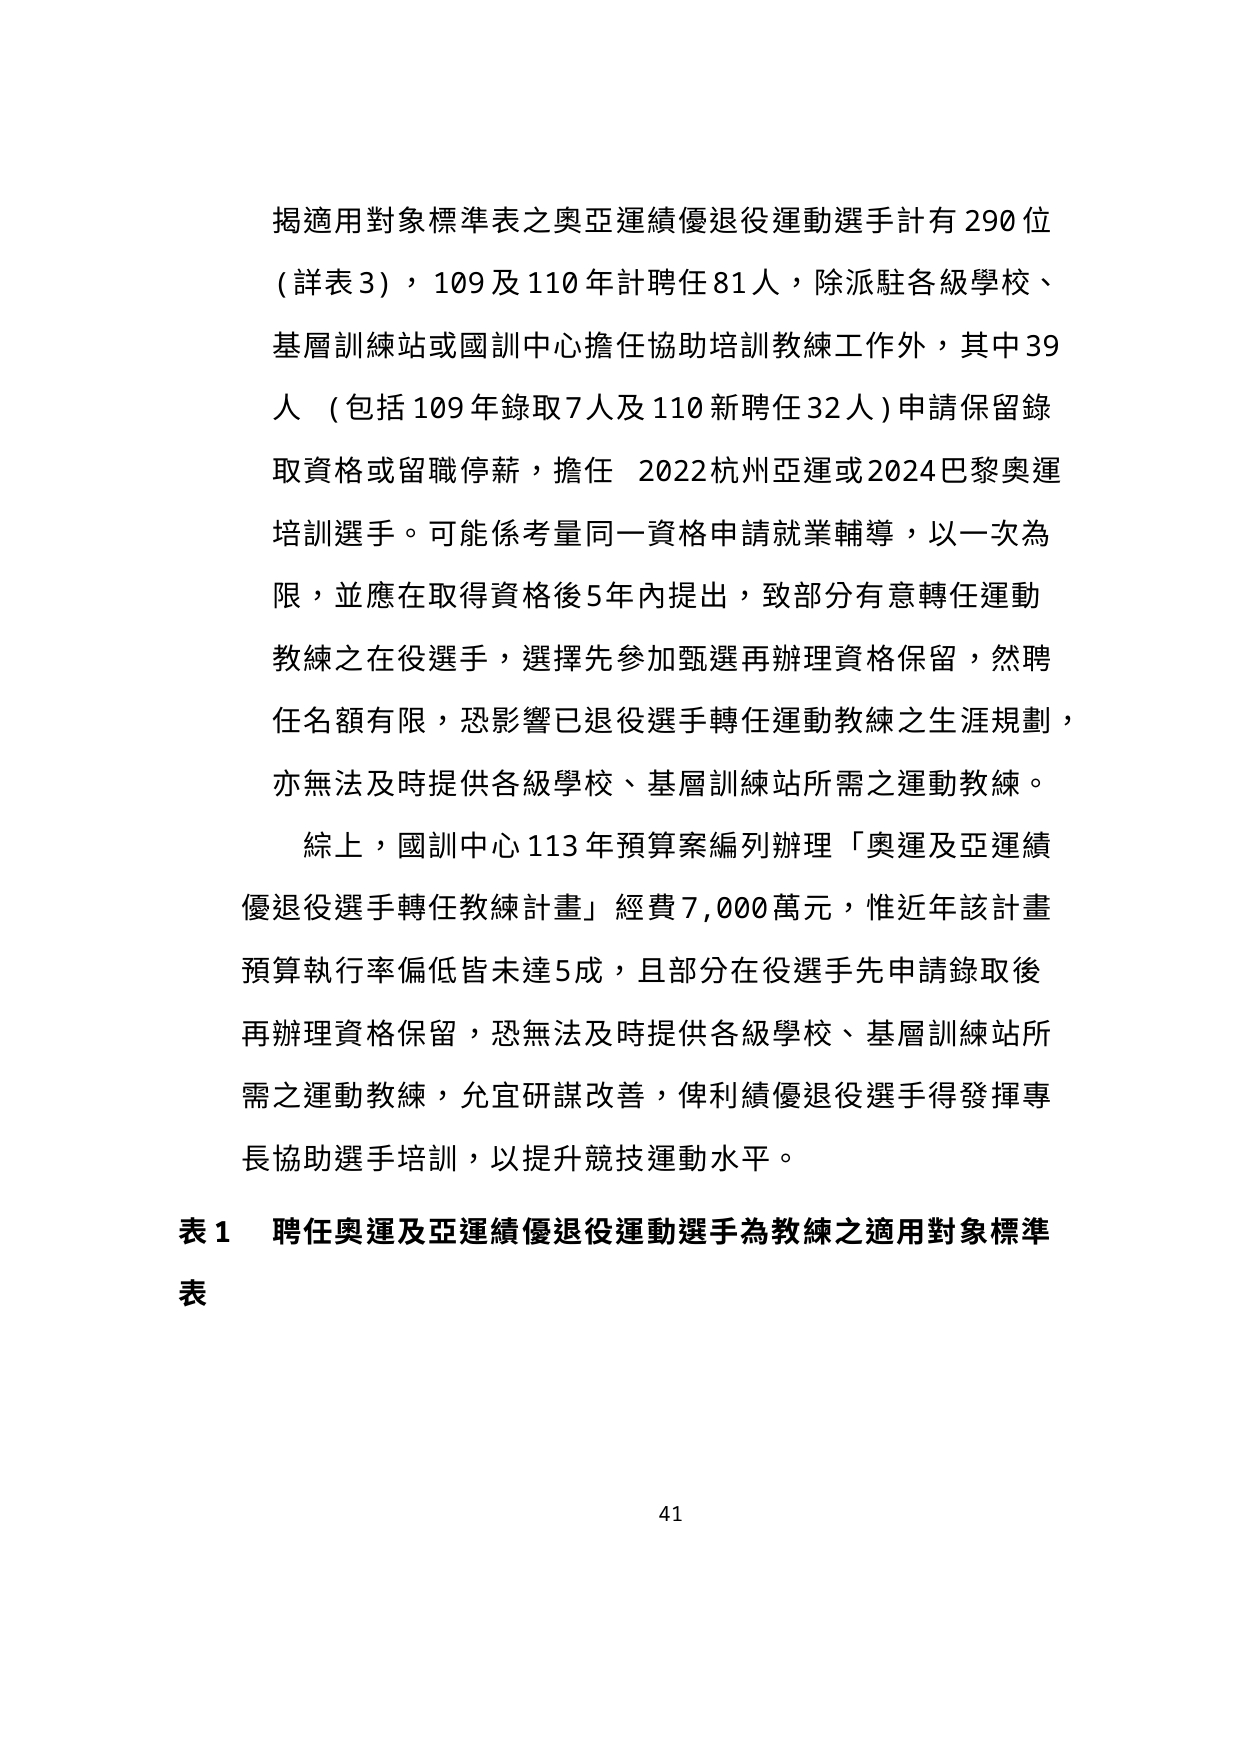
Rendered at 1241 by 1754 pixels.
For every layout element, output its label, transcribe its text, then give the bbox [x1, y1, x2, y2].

text 依運動發展基金提供資料，截至112年7月底符合前揭適用對象標準表之奧亞運績優退役運動選手計有290位(詳表3)，109及110年計聘任81人，除派駐各級學校、基層訓練站或國訓中心擔任協助培訓教練工作外，其中39人 (包括109年錄取7人及110新聘任32人)申請保留錄取資格或留職停薪，擔任 2022杭州亞運或2024巴黎奧運培訓選手。可能係考量同一資格申請就業輔導，以一次為限，並應在取得資格後5年內提出，致部分有意轉任運動教練之在役選手，選擇先參加甄選再辦理資格保留，然聘任名額有限，恐影響已退役選手轉任運動教練之生涯規劃，亦無法及時提供各級學校、基層訓練站所需之運動教練。 [266, 177, 1063, 802]
text 綜上，國訓中心113年預算案編列辦理「奧運及亞運績優退役選手轉任教練計畫」經費7,000萬元，惟近年該計畫預算執行率偏低皆未達5成，且部分在役選手先申請錄取後再辦理資格保留，恐無法及時提供各級學校、基層訓練站所需之運動教練，允宜研謀改善，俾利績優退役選手得發揮專長協助選手培訓，以提升競技運動水平。 [236, 802, 1063, 1177]
text 表1 聘任奧運及亞運績優退役運動選手為教練之適用對象標準表 [177, 1188, 1063, 1313]
